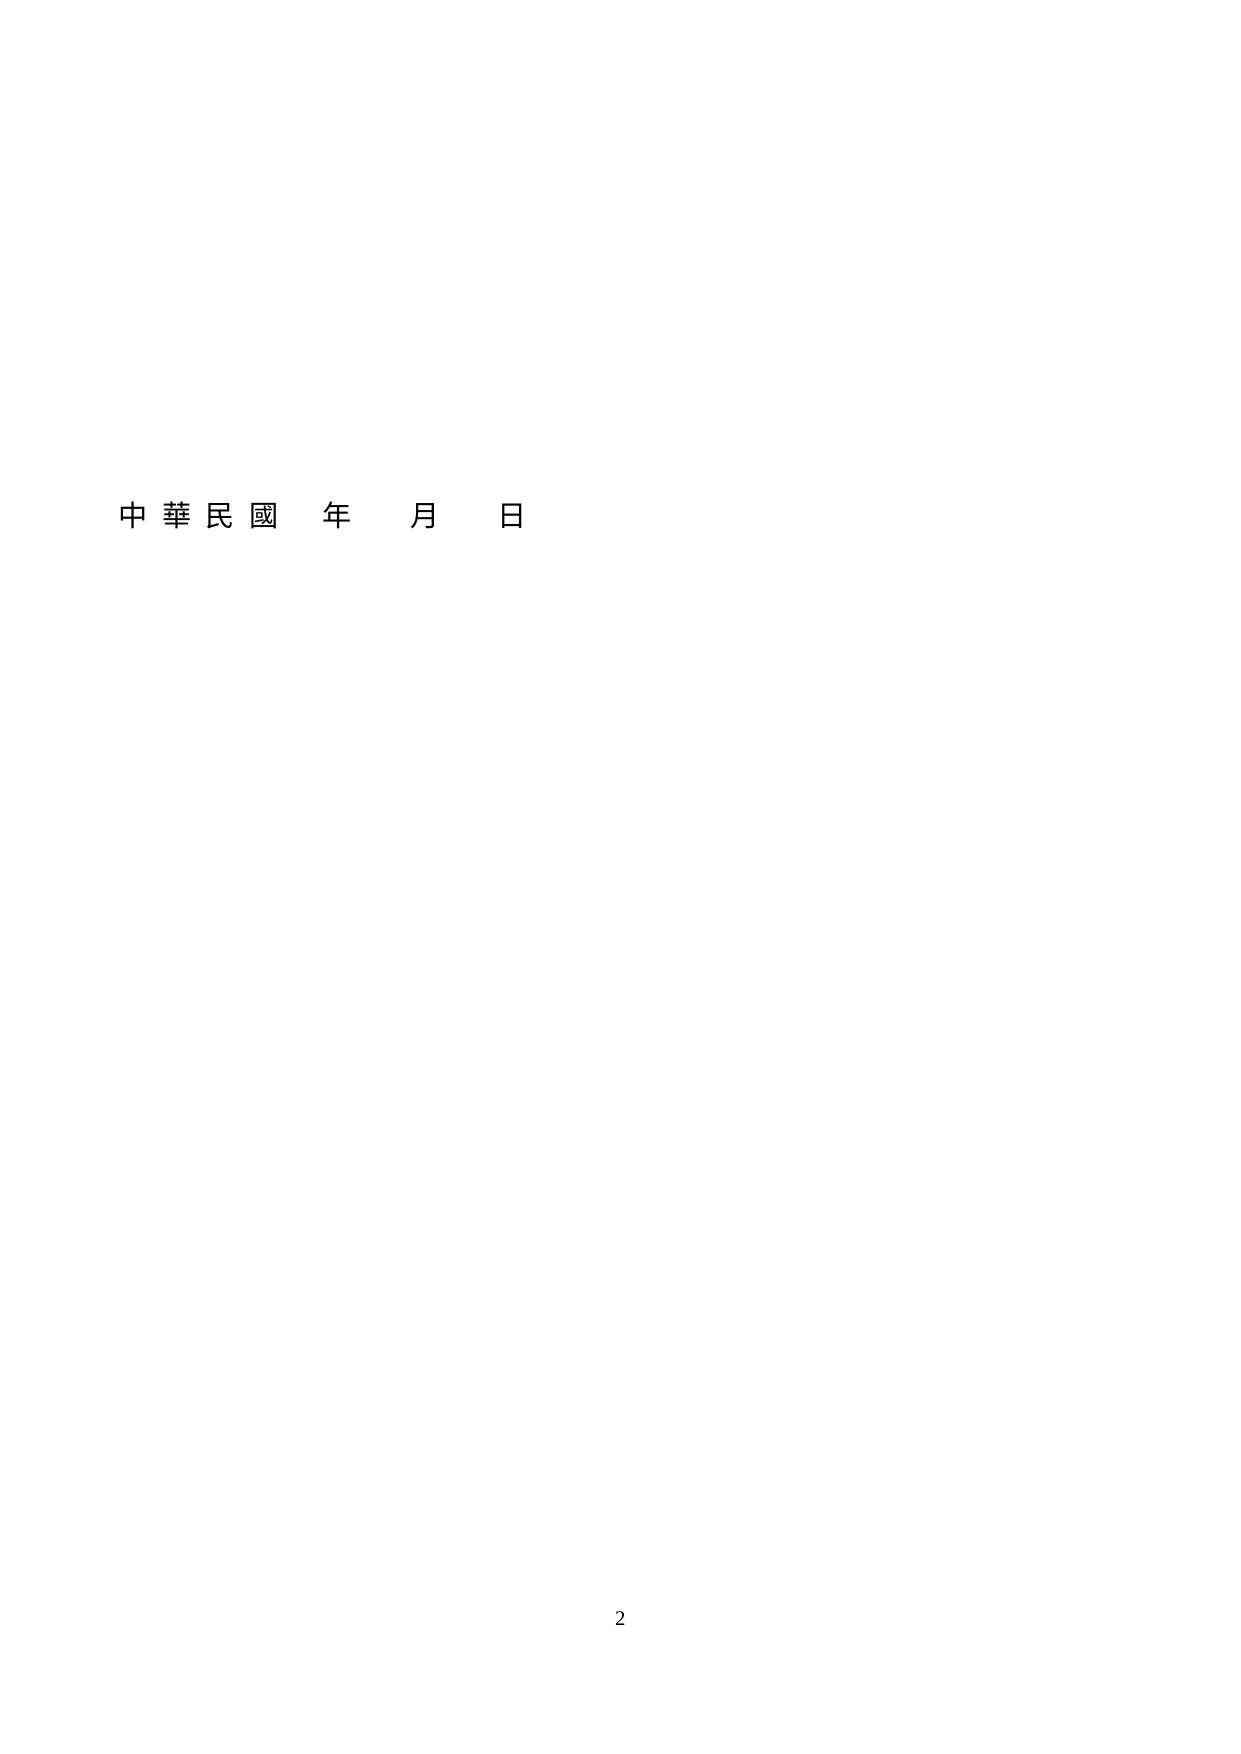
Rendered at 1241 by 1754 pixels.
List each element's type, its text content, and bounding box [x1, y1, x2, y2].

text 中 華 民 國 年 月 日 [118, 472, 1122, 535]
